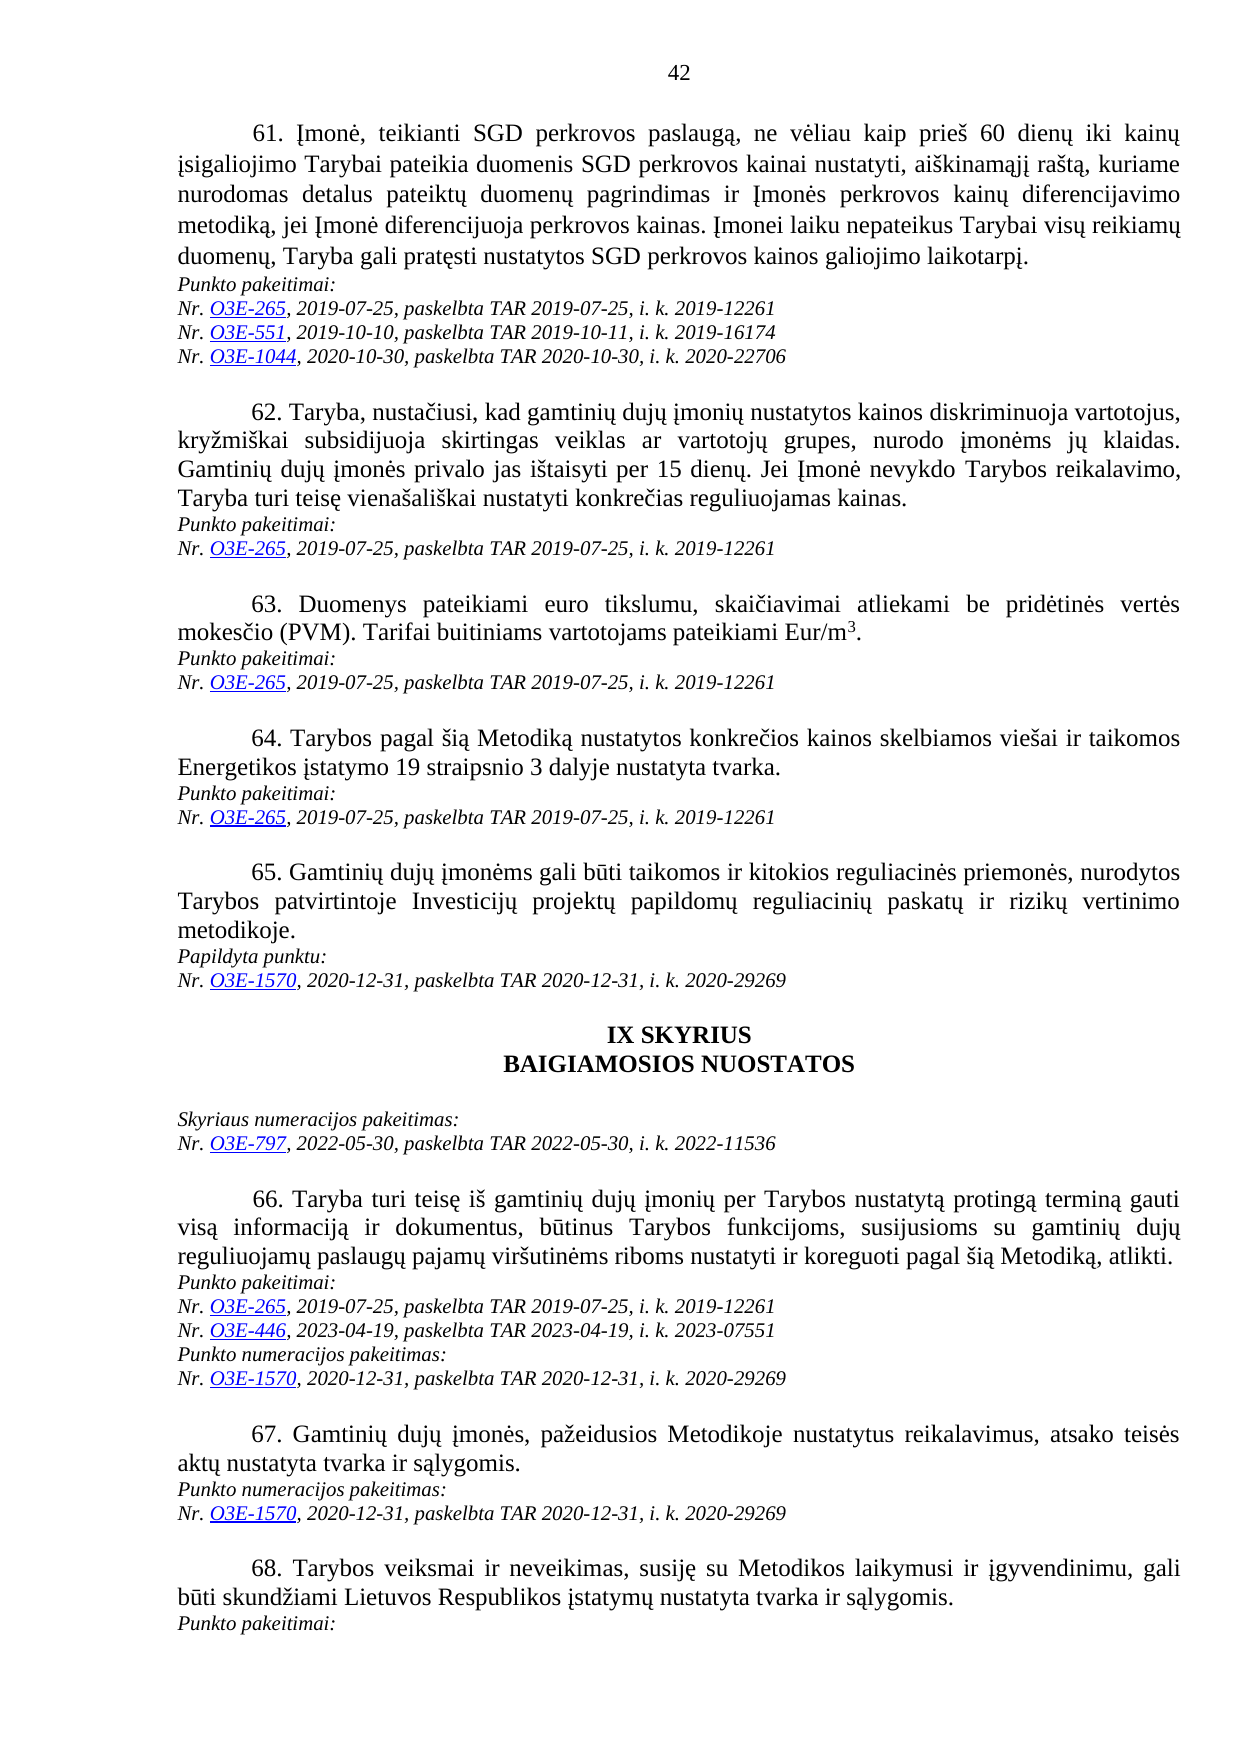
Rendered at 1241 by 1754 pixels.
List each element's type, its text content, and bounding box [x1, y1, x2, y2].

text 66. Taryba turi teisę iš gamtinių dujų įmonių per Tarybos nustatytą protingą terminą gauti visą informaciją ir dokumentus, būtinus Tarybos funkcijoms, susijusioms su gamtinių dujų reguliuojamų paslaugų pajamų viršutinėms riboms nustatyti ir koreguoti pagal šią Metodiką, atlikti. [177, 1184, 1181, 1270]
text Skyriaus numeracijos pakeitimas: [177, 1107, 1181, 1131]
text 63. Duomenys pateikiami euro tikslumu, skaičiavimai atliekami be pridėtinės vertės mokesčio (PVM). Tarifai buitiniams vartotojams pateikiami Eur/m3. [177, 589, 1181, 646]
text 62. Taryba, nustačiusi, kad gamtinių dujų įmonių nustatytos kainos diskriminuoja vartotojus, kryžmiškai subsidijuoja skirtingas veiklas ar vartotojų grupes, nurodo įmonėms jų klaidas. Gamtinių dujų įmonės privalo jas ištaisyti per 15 dienų. Jei Įmonė nevykdo Tarybos reikalavimo, Taryba turi teisę vienašališkai nustatyti konkrečias reguliuojamas kainas. [177, 397, 1181, 512]
text Punkto numeracijos pakeitimas: [177, 1476, 1181, 1501]
text BAIGIAMOSIOS NUOSTATOS [177, 1049, 1181, 1078]
text Nr. O3E-551, 2019-10-10, paskelbta TAR 2019-10-11, i. k. 2019-16174 [177, 320, 1181, 344]
text Punkto pakeitimai: [177, 272, 1181, 296]
text IX SKYRIUS [177, 1021, 1181, 1049]
text Nr. O3E-265, 2019-07-25, paskelbta TAR 2019-07-25, i. k. 2019-12261 [177, 536, 1181, 560]
text Nr. O3E-446, 2023-04-19, paskelbta TAR 2023-04-19, i. k. 2023-07551 [177, 1318, 1181, 1342]
text 61. Įmonė, teikianti SGD perkrovos paslaugą, ne vėliau kaip prieš 60 dienų iki kainų įsigaliojimo Tarybai pateikia duomenis SGD perkrovos kainai nustatyti, aiškinamąjį raštą, kuriame nurodomas detalus pateiktų duomenų pagrindimas ir Įmonės perkrovos kainų diferencijavimo metodiką, jei Įmonė diferencijuoja perkrovos kainas. Įmonei laiku nepateikus Tarybai visų reikiamų duomenų, Taryba gali pratęsti nustatytos SGD perkrovos kainos galiojimo laikotarpį. [177, 118, 1181, 270]
text 68. Tarybos veiksmai ir neveikimas, susiję su Metodikos laikymusi ir įgyvendinimu, gali būti skundžiami Lietuvos Respublikos įstatymų nustatyta tvarka ir sąlygomis. [177, 1553, 1181, 1611]
text Punkto pakeitimai: [177, 781, 1181, 804]
text Nr. O3E-797, 2022-05-30, paskelbta TAR 2022-05-30, i. k. 2022-11536 [177, 1131, 1181, 1155]
text Punkto numeracijos pakeitimas: [177, 1342, 1181, 1366]
text Punkto pakeitimai: [177, 1270, 1181, 1294]
text Nr. O3E-1570, 2020-12-31, paskelbta TAR 2020-12-31, i. k. 2020-29269 [177, 1501, 1181, 1524]
text Punkto pakeitimai: [177, 1611, 1181, 1635]
text Papildyta punktu: [177, 944, 1181, 968]
text Nr. O3E-1570, 2020-12-31, paskelbta TAR 2020-12-31, i. k. 2020-29269 [177, 968, 1181, 992]
text Nr. O3E-265, 2019-07-25, paskelbta TAR 2019-07-25, i. k. 2019-12261 [177, 670, 1181, 694]
text Nr. O3E-265, 2019-07-25, paskelbta TAR 2019-07-25, i. k. 2019-12261 [177, 804, 1181, 829]
text Punkto pakeitimai: [177, 646, 1181, 670]
text Nr. O3E-265, 2019-07-25, paskelbta TAR 2019-07-25, i. k. 2019-12261 [177, 296, 1181, 320]
text 67. Gamtinių dujų įmonės, pažeidusios Metodikoje nustatytus reikalavimus, atsako teisės aktų nustatyta tvarka ir sąlygomis. [177, 1419, 1181, 1476]
text 65. Gamtinių dujų įmonėms gali būti taikomos ir kitokios reguliacinės priemonės, nurodytos Tarybos patvirtintoje Investicijų projektų papildomų reguliacinių paskatų ir rizikų vertinimo metodikoje. [177, 857, 1181, 944]
text Punkto pakeitimai: [177, 512, 1181, 536]
text Nr. O3E-265, 2019-07-25, paskelbta TAR 2019-07-25, i. k. 2019-12261 [177, 1294, 1181, 1318]
text Nr. O3E-1570, 2020-12-31, paskelbta TAR 2020-12-31, i. k. 2020-29269 [177, 1366, 1181, 1390]
text Nr. O3E-1044, 2020-10-30, paskelbta TAR 2020-10-30, i. k. 2020-22706 [177, 344, 1181, 368]
text 64. Tarybos pagal šią Metodiką nustatytos konkrečios kainos skelbiamos viešai ir taikomos Energetikos įstatymo 19 straipsnio 3 dalyje nustatyta tvarka. [177, 723, 1181, 781]
